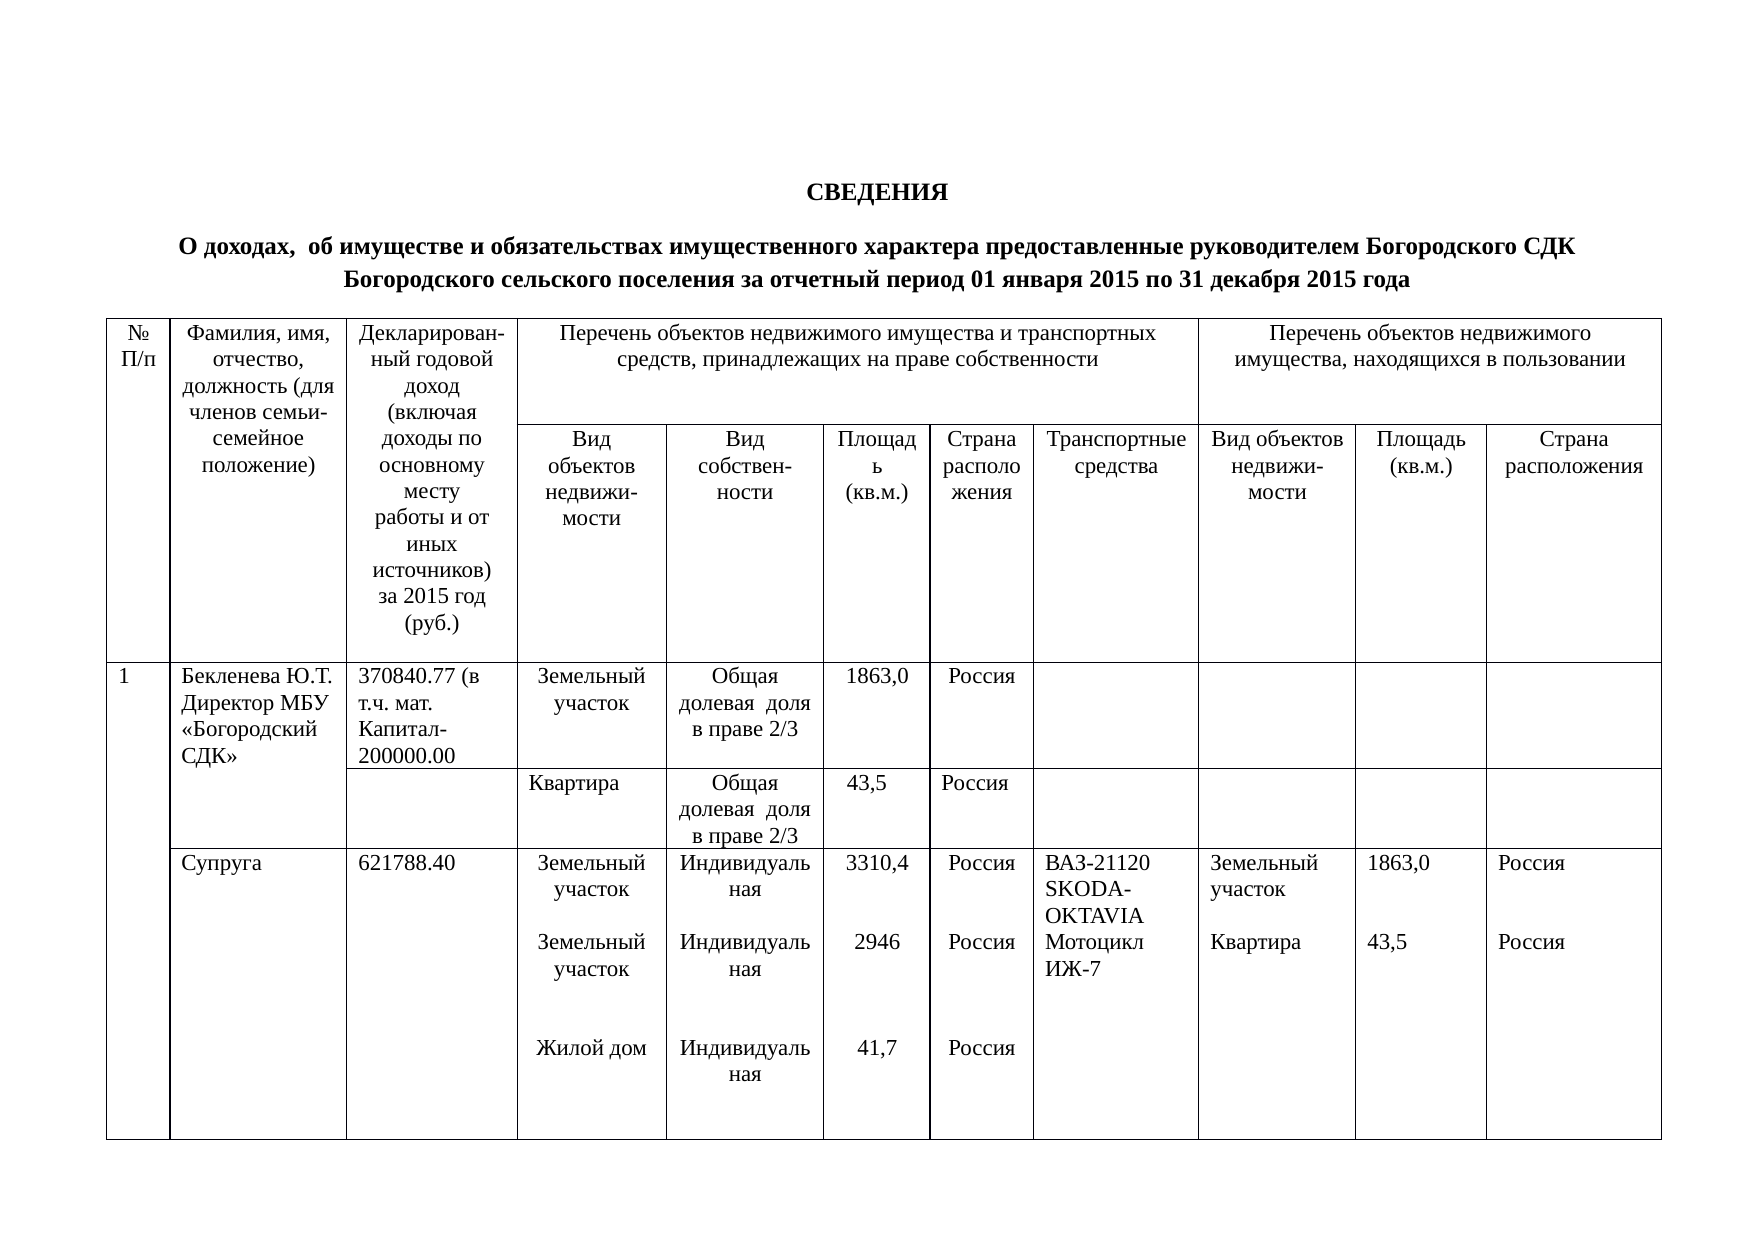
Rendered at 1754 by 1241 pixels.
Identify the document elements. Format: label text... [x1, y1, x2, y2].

table_cell ВАЗ-21120 SKODA-OKTAVIA Мотоцикл ИЖ-7 [1034, 849, 1198, 1139]
table_cell Россия Россия [1487, 849, 1661, 1139]
table_cell Вид собствен- ности [667, 425, 823, 662]
table_cell [347, 769, 517, 848]
table_cell [1487, 769, 1661, 848]
table_cell Вид объектов недвижи- мости [1199, 425, 1355, 662]
table_cell 1863,0 43,5 [1356, 849, 1486, 1139]
table_cell [1034, 769, 1198, 848]
table_cell 621788.40 [347, 849, 517, 1139]
table_cell Бекленева Ю.Т. Директор МБУ «Богородский СДК» [171, 663, 346, 848]
table_cell Супруга [171, 849, 346, 1139]
table_cell [1487, 663, 1661, 768]
table_cell Земельный участок Квартира [1199, 849, 1355, 1139]
table_cell Площадь (кв.м.) [824, 425, 929, 662]
table_cell Общая долевая доля в праве 2/3 [667, 663, 823, 768]
table_header Перечень объектов недвижимого имущества, находящихся в пользовании [1199, 319, 1661, 424]
table_header Фамилия, имя, отчество, должность (для членов семьи-семейное положение) [171, 319, 346, 662]
table_cell Вид объектов недвижи- мости [518, 425, 666, 662]
text О доходах, об имуществе и обязательствах имущественного характера предоставленные руководителем Богородского СДК Богородского сельского поселения за отчетный период 01 января 2015 по 31 декабря 2015 года [118, 231, 1636, 293]
table_cell [1356, 663, 1486, 768]
table_cell Земельный участок Земельный участок Жилой дом [518, 849, 666, 1139]
table_cell 1863,0 [824, 663, 929, 768]
table_cell [1034, 663, 1198, 768]
table_cell Страна расположения [1487, 425, 1661, 662]
table_cell Индивидуальная Индивидуальная Индивидуальная [667, 849, 823, 1139]
table_cell Страна расположения [931, 425, 1033, 662]
table_cell Россия [931, 663, 1033, 768]
table_cell 1 [107, 663, 169, 1139]
table_header № П/п [107, 319, 169, 662]
table_header Перечень объектов недвижимого имущества и транспортных средств, принадлежащих на праве собственности [518, 319, 1198, 424]
table_cell 370840.77 (в т.ч. мат. Капитал-200000.00 [347, 663, 517, 768]
table_cell Площадь (кв.м.) [1356, 425, 1486, 662]
table_cell Транспортные средства [1034, 425, 1198, 662]
table_cell [1356, 769, 1486, 848]
text СВЕДЕНИЯ [118, 177, 1636, 206]
table_cell 3310,4 2946 41,7 [824, 849, 929, 1139]
table_cell [1199, 769, 1355, 848]
table_cell [1199, 663, 1355, 768]
table_cell 43,5 [824, 769, 929, 848]
table_cell Россия Россия Россия [931, 849, 1033, 1139]
table_header Декларирован- ный годовой доход (включая доходы по основному месту работы и от иных источников) за 2015 год (руб.) [347, 319, 517, 662]
table_cell Россия [931, 769, 1033, 848]
table_cell Квартира [518, 769, 666, 848]
table_cell Земельный участок [518, 663, 666, 768]
table_cell Общая долевая доля в праве 2/3 [667, 769, 823, 848]
